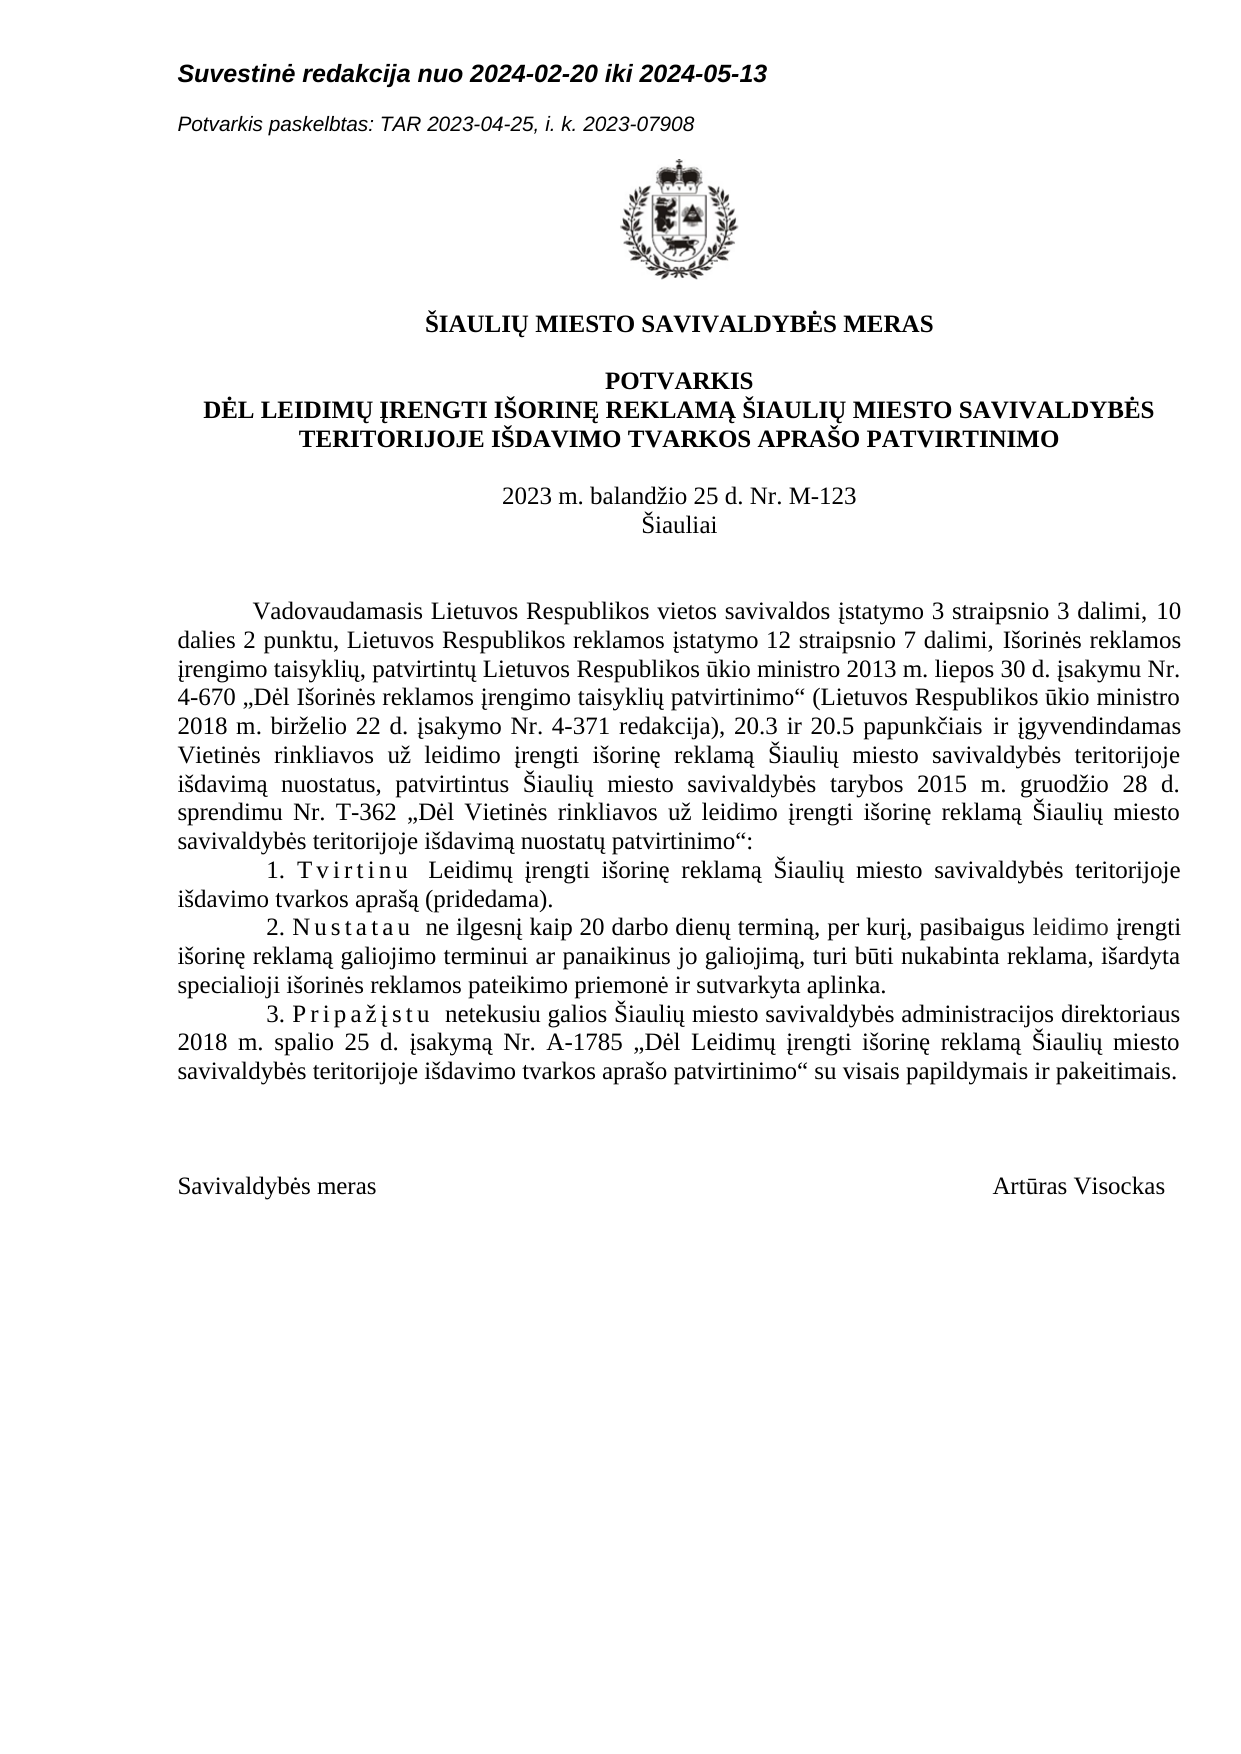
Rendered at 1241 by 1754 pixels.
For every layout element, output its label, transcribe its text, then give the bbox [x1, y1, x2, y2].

text Vadovaudamasis Lietuvos Respublikos vietos savivaldos įstatymo 3 straipsnio 3 dalimi, 10 dalies 2 punktu, Lietuvos Respublikos reklamos įstatymo 12 straipsnio 7 dalimi, Išorinės reklamos įrengimo taisyklių, patvirtintų Lietuvos Respublikos ūkio ministro 2013 m. liepos 30 d. įsakymu Nr. 4-670 „Dėl Išorinės reklamos įrengimo taisyklių patvirtinimo“ (Lietuvos Respublikos ūkio ministro 2018 m. birželio 22 d. įsakymo Nr. 4-371 redakcija), 20.3 ir 20.5 papunkčiais ir įgyvendindamas Vietinės rinkliavos už leidimo įrengti išorinę reklamą Šiaulių miesto savivaldybės teritorijoje išdavimą nuostatus, patvirtintus Šiaulių miesto savivaldybės tarybos 2015 m. gruodžio 28 d. sprendimu Nr. T-362 „Dėl Vietinės rinkliavos už leidimo įrengti išorinę reklamą Šiaulių miesto savivaldybės teritorijoje išdavimą nuostatų patvirtinimo“: [177, 596, 1181, 855]
text 1. Tvirtinu Leidimų įrengti išorinę reklamą Šiaulių miesto savivaldybės teritorijoje išdavimo tvarkos aprašą (pridedama). [177, 855, 1181, 912]
text Savivaldybės meras Artūras Visockas [177, 1171, 1181, 1200]
text Potvarkis paskelbtas: TAR 2023-04-25, i. k. 2023-07908 [177, 112, 1181, 136]
text POTVARKIS [177, 366, 1181, 395]
text DĖL LEIDIMŲ ĮRENGTI IŠORINĘ REKLAMĄ ŠIAULIŲ MIESTO SAVIVALDYBĖS TERITORIJOJE IŠDAVIMO TVARKOS APRAŠO PATVIRTINIMO [177, 395, 1181, 452]
text Šiauliai [177, 510, 1181, 539]
text 2. Nustatau ne ilgesnį kaip 20 darbo dienų terminą, per kurį, pasibaigus leidimo įrengti išorinę reklamą galiojimo terminui ar panaikinus jo galiojimą, turi būti nukabinta reklama, išardyta specialioji išorinės reklamos pateikimo priemonė ir sutvarkyta aplinka. [177, 912, 1181, 999]
text 3. Pripažįstu netekusiu galios Šiaulių miesto savivaldybės administracijos direktoriaus 2018 m. spalio 25 d. įsakymą Nr. A-1785 „Dėl Leidimų įrengti išorinę reklamą Šiaulių miesto savivaldybės teritorijoje išdavimo tvarkos aprašo patvirtinimo“ su visais papildymais ir pakeitimais. [177, 999, 1181, 1085]
text Suvestinė redakcija nuo 2024-02-20 iki 2024-05-13 [177, 59, 1181, 88]
text 2023 m. balandžio 25 d. Nr. M-123 [177, 481, 1181, 510]
text ŠIAULIŲ MIESTO SAVIVALDYBĖS MERAS [177, 309, 1181, 337]
